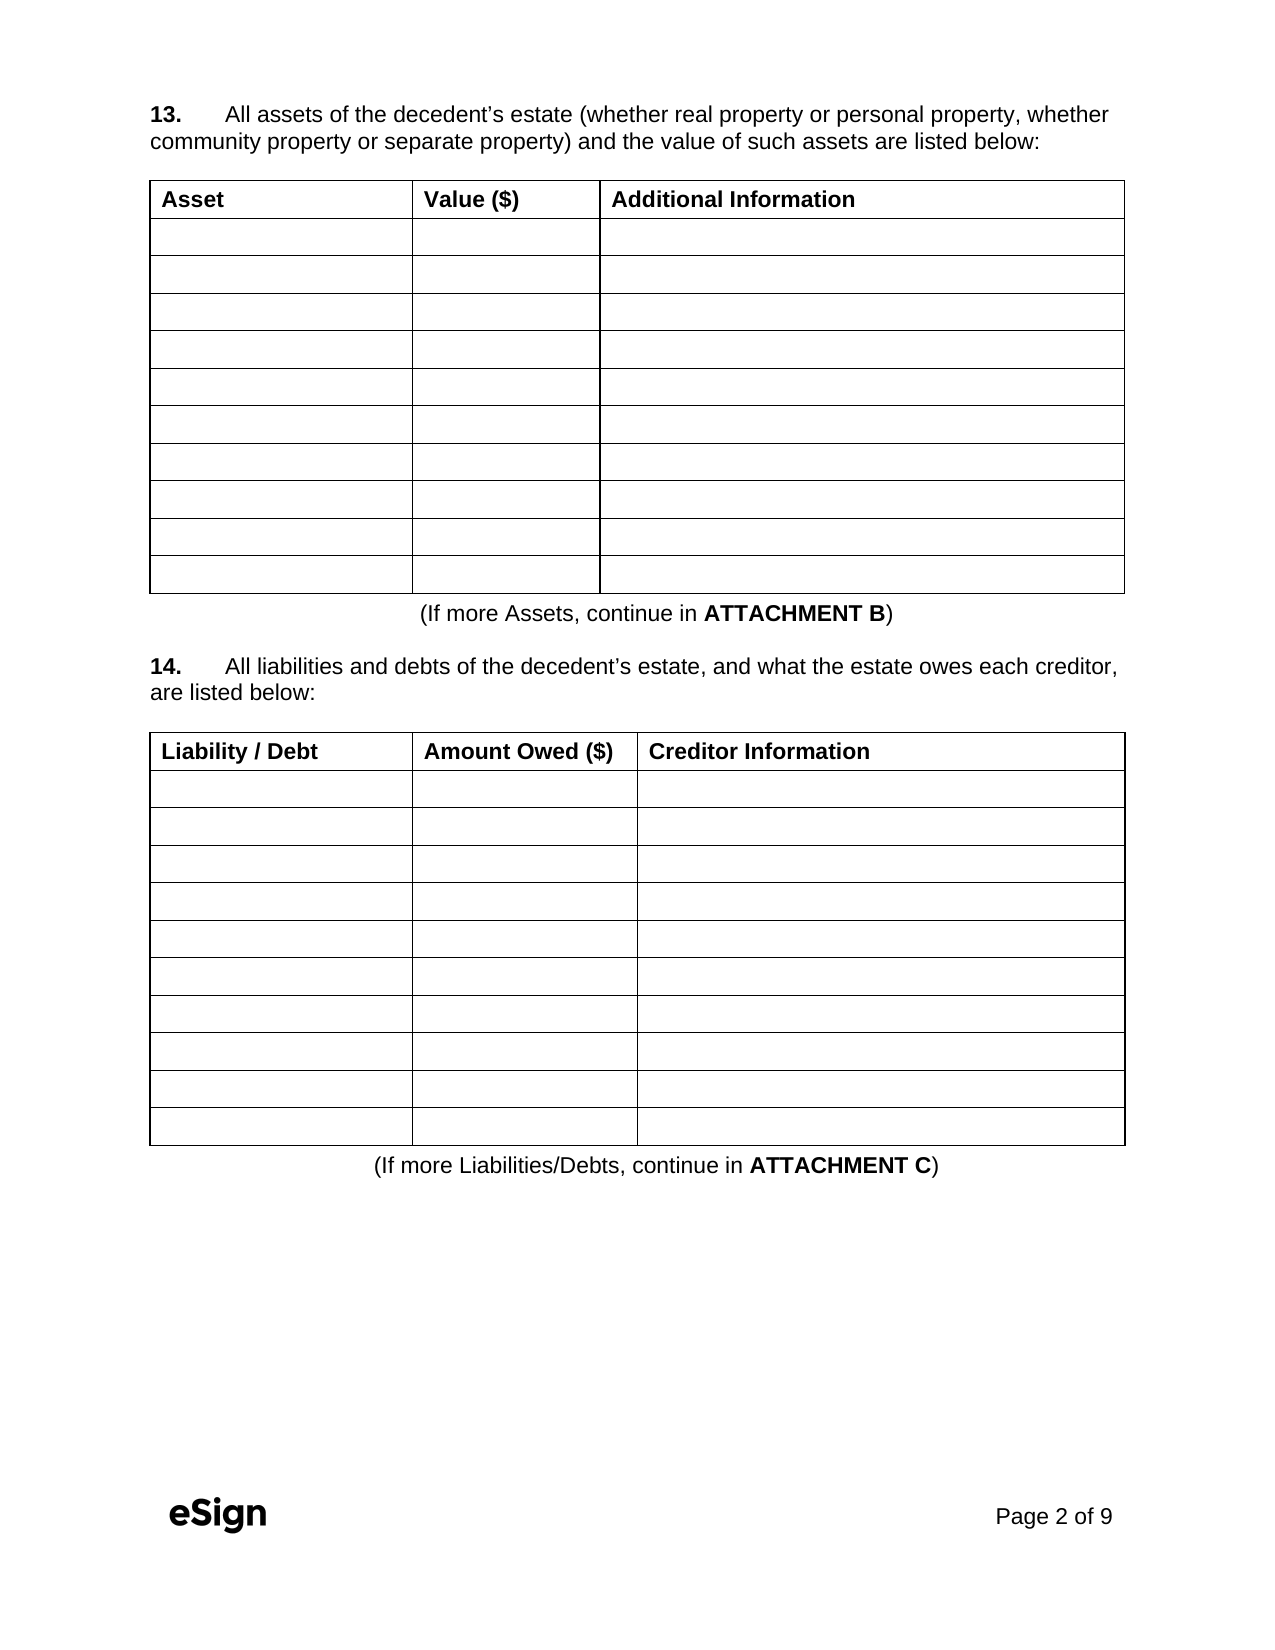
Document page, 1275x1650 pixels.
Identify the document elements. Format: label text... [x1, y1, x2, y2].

table_cell [413, 219, 599, 255]
table_cell [638, 883, 1124, 919]
table_cell [151, 958, 412, 994]
table_cell [638, 996, 1124, 1032]
table_cell [413, 1071, 637, 1107]
table_cell [151, 1108, 412, 1144]
table_cell [151, 921, 412, 957]
table_cell [413, 519, 599, 555]
table_cell [151, 444, 412, 480]
table_cell [413, 996, 637, 1032]
table_cell [638, 921, 1124, 957]
table_cell [638, 1071, 1124, 1107]
table_cell [151, 256, 412, 293]
table_cell [151, 846, 412, 882]
table_cell [413, 808, 637, 844]
table_cell [413, 481, 599, 518]
table_cell [151, 519, 412, 555]
table_cell [638, 846, 1124, 882]
table_cell [413, 771, 637, 807]
table_header Liability / Debt [151, 733, 412, 769]
table_cell [151, 808, 412, 844]
table_cell [601, 331, 1124, 368]
table_cell [151, 1071, 412, 1107]
text (If more Assets, continue in ATTACHMENT B) [150, 600, 1125, 627]
table_cell [638, 958, 1124, 994]
table_cell [601, 256, 1124, 293]
table_cell [601, 219, 1124, 255]
table_cell [151, 331, 412, 368]
table_cell [413, 1033, 637, 1069]
list All liabilities and debts of the decedent’s estate, and what the estate owes each creditor, are listed below: [150, 653, 1125, 706]
table_cell [151, 883, 412, 919]
table_cell [151, 556, 412, 593]
table_cell [151, 1033, 412, 1069]
table_cell [601, 481, 1124, 518]
table_cell [151, 771, 412, 807]
table_cell [638, 1108, 1124, 1144]
table_header Additional Information [601, 181, 1124, 218]
table_cell [413, 331, 599, 368]
table_cell [413, 294, 599, 330]
table_cell [413, 406, 599, 443]
table_cell [638, 771, 1124, 807]
list All assets of the decedent’s estate (whether real property or personal property, whether community property or separate property) and the value of such assets are listed below: [150, 101, 1125, 154]
table_cell [413, 1108, 637, 1144]
table_cell [638, 1033, 1124, 1069]
table_cell [413, 883, 637, 919]
table_cell [413, 256, 599, 293]
table_cell [151, 369, 412, 405]
table_header Creditor Information [638, 733, 1124, 769]
table_cell [151, 481, 412, 518]
table_cell [638, 808, 1124, 844]
table_cell [601, 294, 1124, 330]
table_cell [413, 556, 599, 593]
table_cell [413, 921, 637, 957]
table_cell [601, 406, 1124, 443]
table_cell [601, 519, 1124, 555]
text (If more Liabilities/Debts, continue in ATTACHMENT C) [150, 1152, 1125, 1178]
table_header Amount Owed ($) [413, 733, 637, 769]
table_cell [151, 996, 412, 1032]
table_cell [413, 958, 637, 994]
table_cell [601, 556, 1124, 593]
table_header Value ($) [413, 181, 599, 218]
table_cell [413, 369, 599, 405]
table_cell [413, 444, 599, 480]
table_header Asset [151, 181, 412, 218]
table_cell [601, 369, 1124, 405]
table_cell [413, 846, 637, 882]
table_cell [151, 294, 412, 330]
table_cell [151, 406, 412, 443]
table_cell [151, 219, 412, 255]
table_cell [601, 444, 1124, 480]
